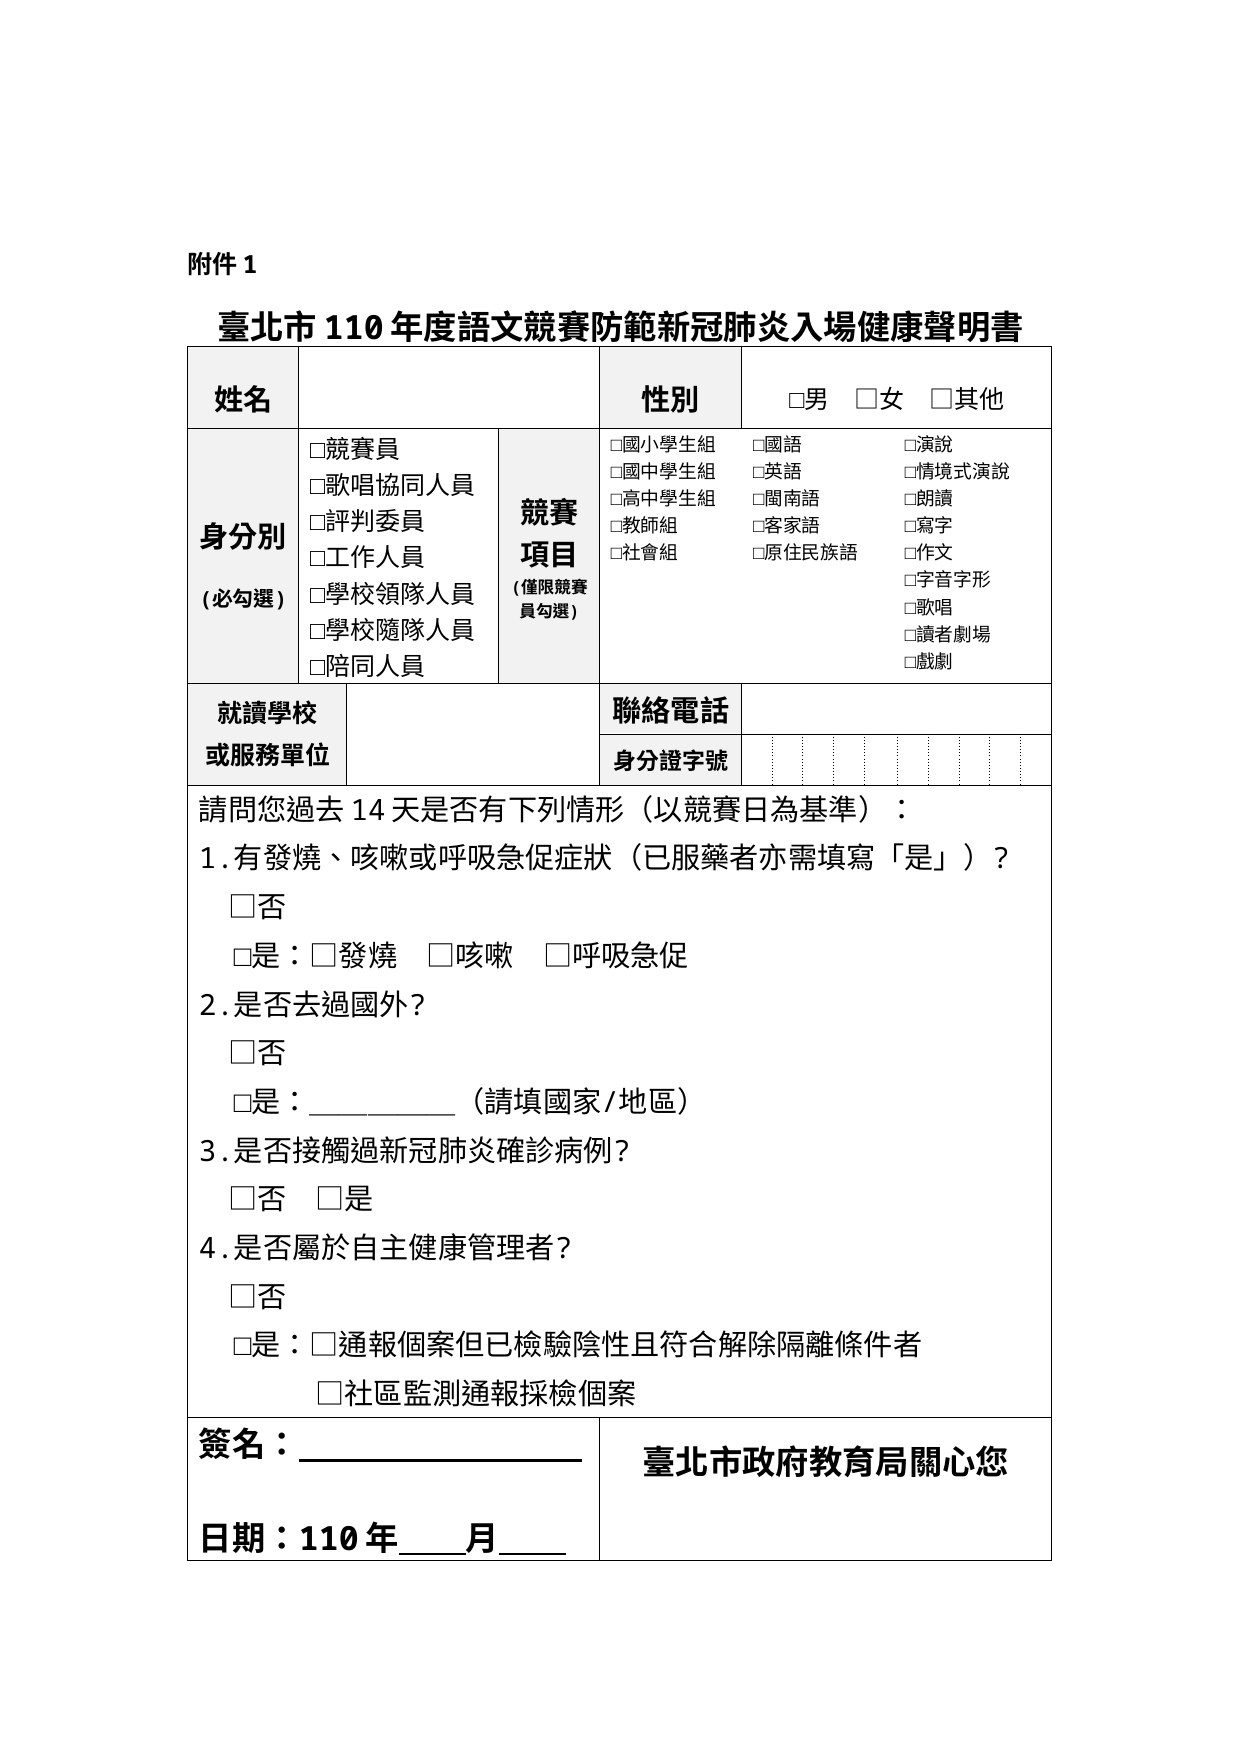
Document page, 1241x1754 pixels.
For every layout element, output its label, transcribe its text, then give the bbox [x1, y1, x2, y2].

table_cell 請問您過去14天是否有下列情形（以競賽日為基準）： 1.有發燒、咳嗽或呼吸急促症狀（已服藥者亦需填寫「是」）? □否 □是：□發燒 □咳嗽 □呼吸急促 2.是否去過國外? □否 □是：＿＿＿＿＿（請填國家/地區） 3.是否接觸過新冠肺炎確診病例? □否 □是 4.是否屬於自主健康管理者? □否 □是：□通報個案但已檢驗陰性且符合解除隔離條件者 □社區監測通報採檢個案 [188, 786, 1051, 1417]
table_header [299, 347, 599, 428]
table_cell [959, 735, 990, 785]
table_cell □演說 □情境式演說 □朗讀 □寫字 □作文 □字音字形 □歌唱 □讀者劇場 □戲劇 [893, 429, 1051, 683]
table_cell □競賽員 □歌唱協同人員 □評判委員 □工作人員 □學校領隊人員 □學校隨隊人員 □陪同人員 [299, 429, 498, 683]
table_header □男 □女 □其他 [742, 347, 1051, 428]
table_cell [834, 735, 864, 785]
table_cell 身分證字號 [600, 735, 741, 785]
table_cell □國小學生組 □國中學生組 □高中學生組 □教師組 □社會組 [600, 429, 742, 683]
table_cell □國語 □英語 □閩南語 □客家語 □原住民族語 [742, 429, 893, 683]
table_cell [347, 684, 599, 785]
table_cell 就讀學校 或服務單位 [188, 684, 346, 785]
table_cell [990, 735, 1020, 785]
table_cell 身分別 (必勾選) [188, 429, 298, 683]
table_cell 臺北市政府教育局關心您 [600, 1418, 1051, 1560]
table_cell [742, 735, 772, 785]
table_cell [1020, 735, 1051, 785]
table_cell 簽名： 日期：110年 月 [188, 1418, 599, 1560]
table_cell [772, 735, 803, 785]
text 附件1 [187, 221, 1053, 283]
table_header 姓名 [188, 347, 298, 428]
table_cell [864, 735, 898, 785]
table_cell [742, 684, 1051, 733]
table_cell 競賽 項目 (僅限競賽員勾選) [499, 429, 599, 683]
table_cell [929, 735, 959, 785]
text 臺北市110年度語文競賽防範新冠肺炎入場健康聲明書 [187, 283, 1053, 346]
table_cell [898, 735, 928, 785]
table_cell [803, 735, 833, 785]
table_cell 聯絡電話 [600, 684, 741, 733]
table_header 性別 [600, 347, 741, 428]
